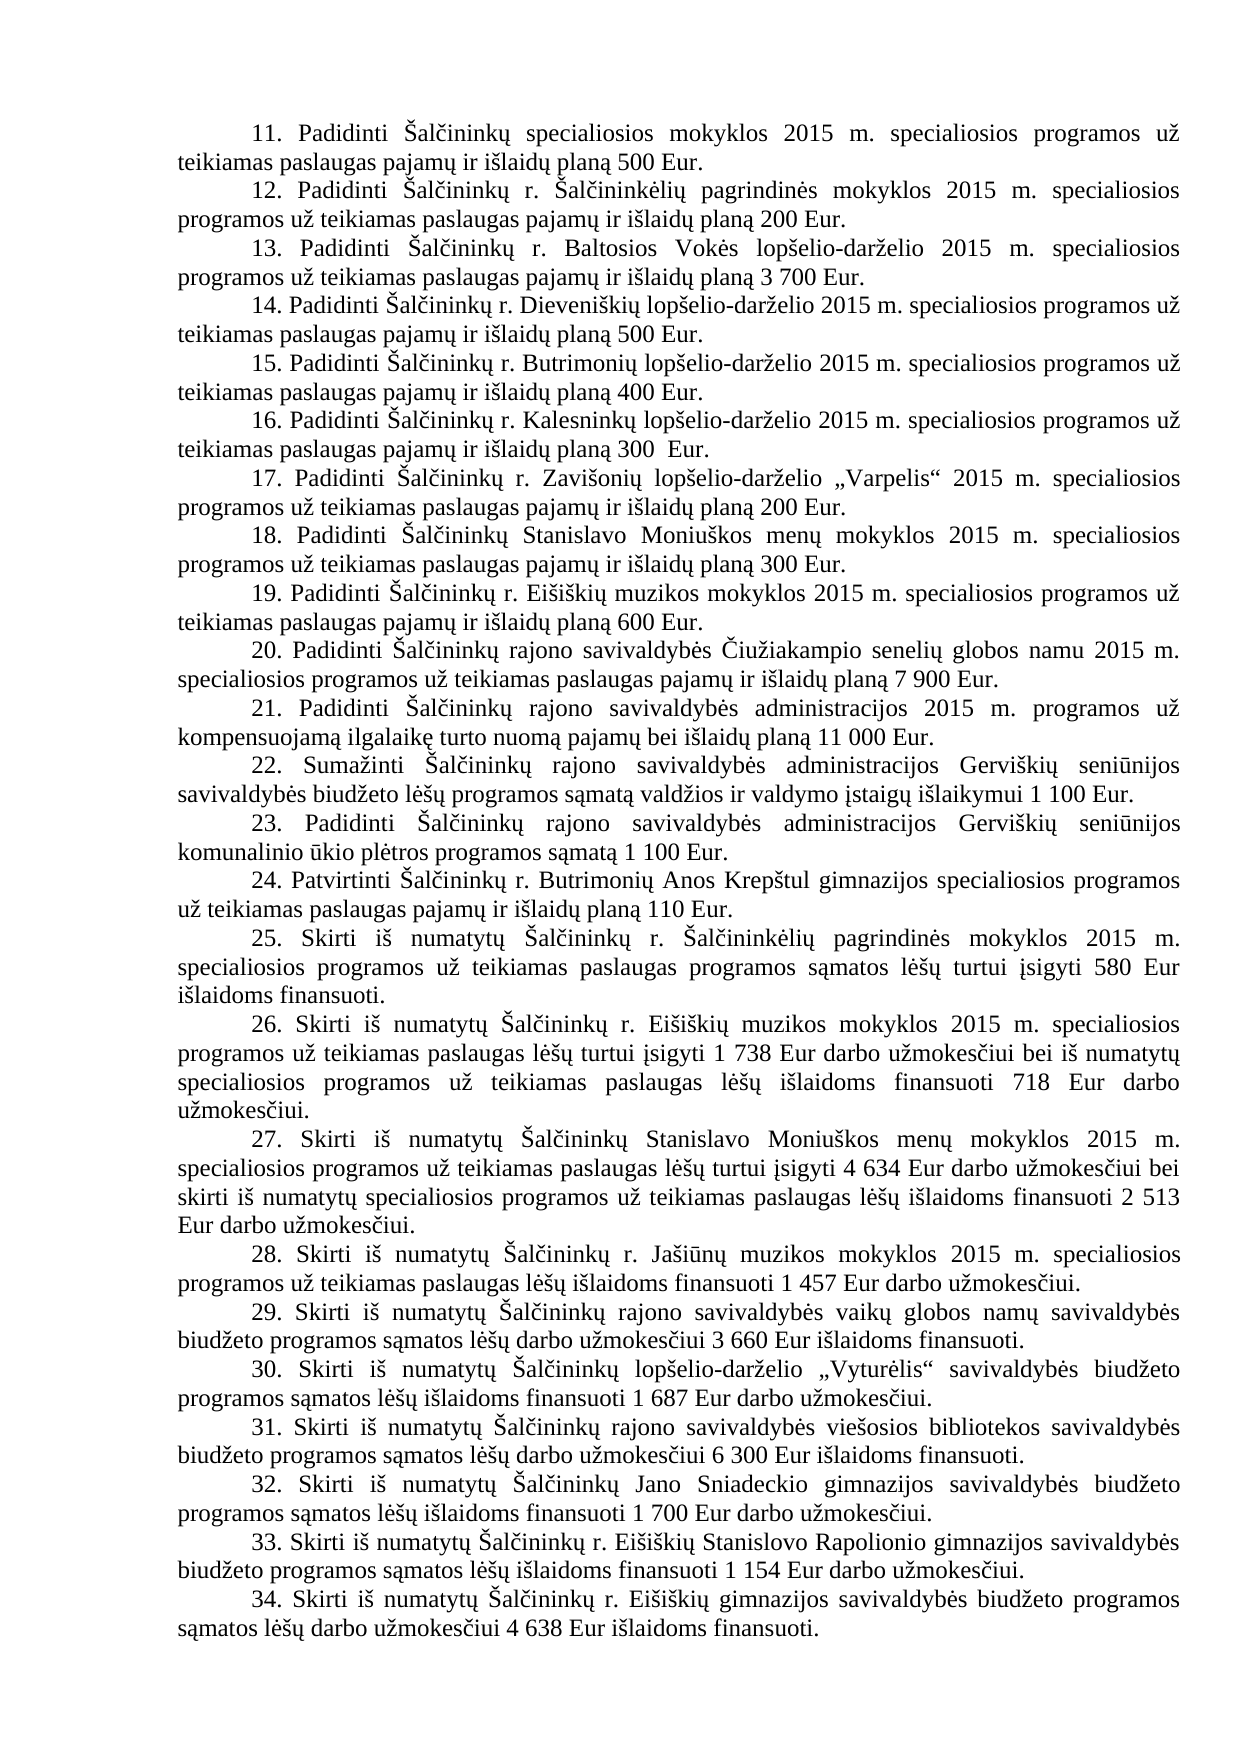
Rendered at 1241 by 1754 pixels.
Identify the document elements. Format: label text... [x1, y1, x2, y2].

text 13. Padidinti Šalčininkų r. Baltosios Vokės lopšelio-darželio 2015 m. specialiosios programos už teikiamas paslaugas pajamų ir išlaidų planą 3 700 Eur. [177, 233, 1181, 291]
text 20. Padidinti Šalčininkų rajono savivaldybės Čiužiakampio senelių globos namu 2015 m. specialiosios programos už teikiamas paslaugas pajamų ir išlaidų planą 7 900 Eur. [177, 636, 1181, 693]
text 24. Patvirtinti Šalčininkų r. Butrimonių Anos Krepštul gimnazijos specialiosios programos už teikiamas paslaugas pajamų ir išlaidų planą 110 Eur. [177, 866, 1181, 923]
text 32. Skirti iš numatytų Šalčininkų Jano Sniadeckio gimnazijos savivaldybės biudžeto programos sąmatos lėšų išlaidoms finansuoti 1 700 Eur darbo užmokesčiui. [177, 1469, 1181, 1527]
text 27. Skirti iš numatytų Šalčininkų Stanislavo Moniuškos menų mokyklos 2015 m. specialiosios programos už teikiamas paslaugas lėšų turtui įsigyti 4 634 Eur darbo užmokesčiui bei skirti iš numatytų specialiosios programos už teikiamas paslaugas lėšų išlaidoms finansuoti 2 513 Eur darbo užmokesčiui. [177, 1124, 1181, 1239]
text 15. Padidinti Šalčininkų r. Butrimonių lopšelio-darželio 2015 m. specialiosios programos už teikiamas paslaugas pajamų ir išlaidų planą 400 Eur. [177, 348, 1181, 406]
text 18. Padidinti Šalčininkų Stanislavo Moniuškos menų mokyklos 2015 m. specialiosios programos už teikiamas paslaugas pajamų ir išlaidų planą 300 Eur. [177, 521, 1181, 578]
text 19. Padidinti Šalčininkų r. Eišiškių muzikos mokyklos 2015 m. specialiosios programos už teikiamas paslaugas pajamų ir išlaidų planą 600 Eur. [177, 578, 1181, 636]
text 17. Padidinti Šalčininkų r. Zavišonių lopšelio-darželio „Varpelis“ 2015 m. specialiosios programos už teikiamas paslaugas pajamų ir išlaidų planą 200 Eur. [177, 463, 1181, 521]
text 34. Skirti iš numatytų Šalčininkų r. Eišiškių gimnazijos savivaldybės biudžeto programos sąmatos lėšų darbo užmokesčiui 4 638 Eur išlaidoms finansuoti. [177, 1584, 1181, 1642]
text 25. Skirti iš numatytų Šalčininkų r. Šalčininkėlių pagrindinės mokyklos 2015 m. specialiosios programos už teikiamas paslaugas programos sąmatos lėšų turtui įsigyti 580 Eur išlaidoms finansuoti. [177, 923, 1181, 1009]
text 16. Padidinti Šalčininkų r. Kalesninkų lopšelio-darželio 2015 m. specialiosios programos už teikiamas paslaugas pajamų ir išlaidų planą 300 Eur. [177, 406, 1181, 463]
text 11. Padidinti Šalčininkų specialiosios mokyklos 2015 m. specialiosios programos už teikiamas paslaugas pajamų ir išlaidų planą 500 Eur. [177, 118, 1181, 176]
text 29. Skirti iš numatytų Šalčininkų rajono savivaldybės vaikų globos namų savivaldybės biudžeto programos sąmatos lėšų darbo užmokesčiui 3 660 Eur išlaidoms finansuoti. [177, 1297, 1181, 1354]
text 26. Skirti iš numatytų Šalčininkų r. Eišiškių muzikos mokyklos 2015 m. specialiosios programos už teikiamas paslaugas lėšų turtui įsigyti 1 738 Eur darbo užmokesčiui bei iš numatytų specialiosios programos už teikiamas paslaugas lėšų išlaidoms finansuoti 718 Eur darbo užmokesčiui. [177, 1009, 1181, 1124]
text 21. Padidinti Šalčininkų rajono savivaldybės administracijos 2015 m. programos už kompensuojamą ilgalaikę turto nuomą pajamų bei išlaidų planą 11 000 Eur. [177, 693, 1181, 751]
text 22. Sumažinti Šalčininkų rajono savivaldybės administracijos Gerviškių seniūnijos savivaldybės biudžeto lėšų programos sąmatą valdžios ir valdymo įstaigų išlaikymui 1 100 Eur. [177, 751, 1181, 808]
text 30. Skirti iš numatytų Šalčininkų lopšelio-darželio „Vyturėlis“ savivaldybės biudžeto programos sąmatos lėšų išlaidoms finansuoti 1 687 Eur darbo užmokesčiui. [177, 1354, 1181, 1412]
text 12. Padidinti Šalčininkų r. Šalčininkėlių pagrindinės mokyklos 2015 m. specialiosios programos už teikiamas paslaugas pajamų ir išlaidų planą 200 Eur. [177, 176, 1181, 233]
text 33. Skirti iš numatytų Šalčininkų r. Eišiškių Stanislovo Rapolionio gimnazijos savivaldybės biudžeto programos sąmatos lėšų išlaidoms finansuoti 1 154 Eur darbo užmokesčiui. [177, 1527, 1181, 1584]
text 14. Padidinti Šalčininkų r. Dieveniškių lopšelio-darželio 2015 m. specialiosios programos už teikiamas paslaugas pajamų ir išlaidų planą 500 Eur. [177, 291, 1181, 348]
text 28. Skirti iš numatytų Šalčininkų r. Jašiūnų muzikos mokyklos 2015 m. specialiosios programos už teikiamas paslaugas lėšų išlaidoms finansuoti 1 457 Eur darbo užmokesčiui. [177, 1239, 1181, 1297]
text 23. Padidinti Šalčininkų rajono savivaldybės administracijos Gerviškių seniūnijos komunalinio ūkio plėtros programos sąmatą 1 100 Eur. [177, 808, 1181, 866]
text 31. Skirti iš numatytų Šalčininkų rajono savivaldybės viešosios bibliotekos savivaldybės biudžeto programos sąmatos lėšų darbo užmokesčiui 6 300 Eur išlaidoms finansuoti. [177, 1412, 1181, 1469]
